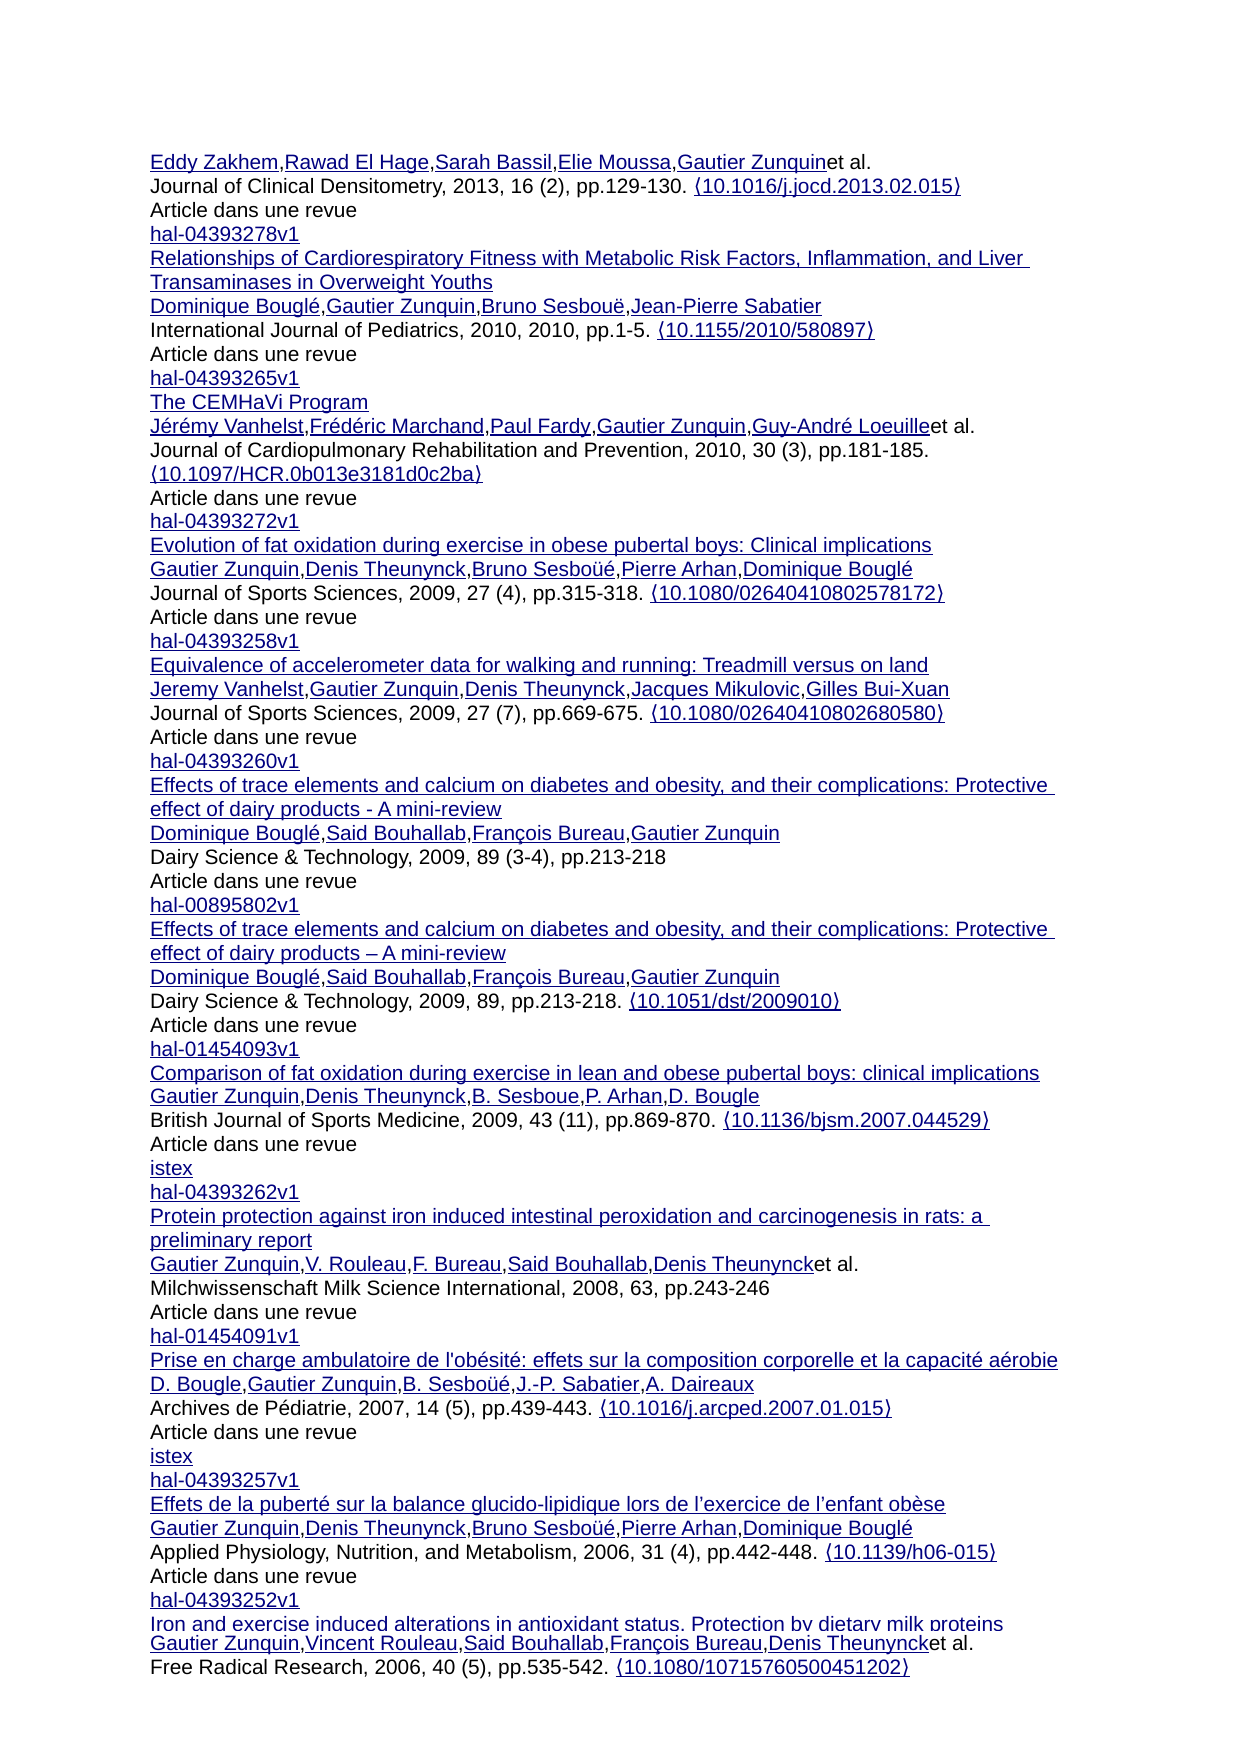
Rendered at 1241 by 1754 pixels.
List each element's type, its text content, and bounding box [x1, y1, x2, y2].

table_cell Effects of trace elements and calcium on diabetes and obesity, and their complications: Protective effect of dairy products – A mini-review Dominique Bouglé,Said Bouhallab,François Bureau,Gautier Zunquin Dairy Science & Technology, 2009, 89, pp.213-218. ⟨10.1051/dst/2009010⟩ Article dans une revue hal-01454093v1 [150, 917, 1090, 1060]
table_cell Effets de la puberté sur la balance glucido-lipidique lors de l’exercice de l’enfant obèse Gautier Zunquin,Denis Theunynck,Bruno Sesboüé,Pierre Arhan,Dominique Bouglé Applied Physiology, Nutrition, and Metabolism, 2006, 31 (4), pp.442-448. ⟨10.1139/h06-015⟩ Article dans une revue hal-04393252v1 [150, 1492, 1090, 1611]
table_cell Prise en charge ambulatoire de l'obésité: effets sur la composition corporelle et la capacité aérobie D. Bougle,Gautier Zunquin,B. Sesboüé,J.-P. Sabatier,A. Daireaux Archives de Pédiatrie, 2007, 14 (5), pp.439-443. ⟨10.1016/j.arcped.2007.01.015⟩ Article dans une revue istex hal-04393257v1 [150, 1348, 1090, 1492]
table_cell Relationships of Cardiorespiratory Fitness with Metabolic Risk Factors, Inflammation, and Liver Transaminases in Overweight Youths Dominique Bouglé,Gautier Zunquin,Bruno Sesbouë,Jean-Pierre Sabatier International Journal of Pediatrics, 2010, 2010, pp.1-5. ⟨10.1155/2010/580897⟩ Article dans une revue hal-04393265v1 [150, 246, 1090, 389]
table_cell Protein protection against iron induced intestinal peroxidation and carcinogenesis in rats: a preliminary report Gautier Zunquin,V. Rouleau,F. Bureau,Said Bouhallab,Denis Theunyncket al. Milchwissenschaft Milk Science International, 2008, 63, pp.243-246 Article dans une revue hal-01454091v1 [150, 1204, 1090, 1348]
table_cell Eddy Zakhem,Rawad El Hage,Sarah Bassil,Elie Moussa,Gautier Zunquinet al. Journal of Clinical Densitometry, 2013, 16 (2), pp.129-130. ⟨10.1016/j.jocd.2013.02.015⟩ Article dans une revue hal-04393278v1 [150, 150, 1090, 246]
table_cell Equivalence of accelerometer data for walking and running: Treadmill versus on land Jeremy Vanhelst,Gautier Zunquin,Denis Theunynck,Jacques Mikulovic,Gilles Bui-Xuan Journal of Sports Sciences, 2009, 27 (7), pp.669-675. ⟨10.1080/02640410802680580⟩ Article dans une revue hal-04393260v1 [150, 653, 1090, 773]
table_cell Iron and exercise induced alterations in antioxidant status. Protection by dietary milk proteins Gautier Zunquin,Vincent Rouleau,Said Bouhallab,François Bureau,Denis Theunyncket al. Free Radical Research, 2006, 40 (5), pp.535-542. ⟨10.1080/10715760500451202⟩ [150, 1611, 1090, 1679]
table_cell The CEMHaVi Program Jérémy Vanhelst,Frédéric Marchand,Paul Fardy,Gautier Zunquin,Guy-André Loeuilleet al. Journal of Cardiopulmonary Rehabilitation and Prevention, 2010, 30 (3), pp.181-185. ⟨10.1097/HCR.0b013e3181d0c2ba⟩ Article dans une revue hal-04393272v1 [150, 390, 1090, 533]
table_cell Effects of trace elements and calcium on diabetes and obesity, and their complications: Protective effect of dairy products - A mini-review Dominique Bouglé,Said Bouhallab,François Bureau,Gautier Zunquin Dairy Science & Technology, 2009, 89 (3-4), pp.213-218 Article dans une revue hal-00895802v1 [150, 773, 1090, 917]
table_cell Comparison of fat oxidation during exercise in lean and obese pubertal boys: clinical implications Gautier Zunquin,Denis Theunynck,B. Sesboue,P. Arhan,D. Bougle British Journal of Sports Medicine, 2009, 43 (11), pp.869-870. ⟨10.1136/bjsm.2007.044529⟩ Article dans une revue istex hal-04393262v1 [150, 1060, 1090, 1204]
table_cell Evolution of fat oxidation during exercise in obese pubertal boys: Clinical implications Gautier Zunquin,Denis Theunynck,Bruno Sesboüé,Pierre Arhan,Dominique Bouglé Journal of Sports Sciences, 2009, 27 (4), pp.315-318. ⟨10.1080/02640410802578172⟩ Article dans une revue hal-04393258v1 [150, 533, 1090, 653]
